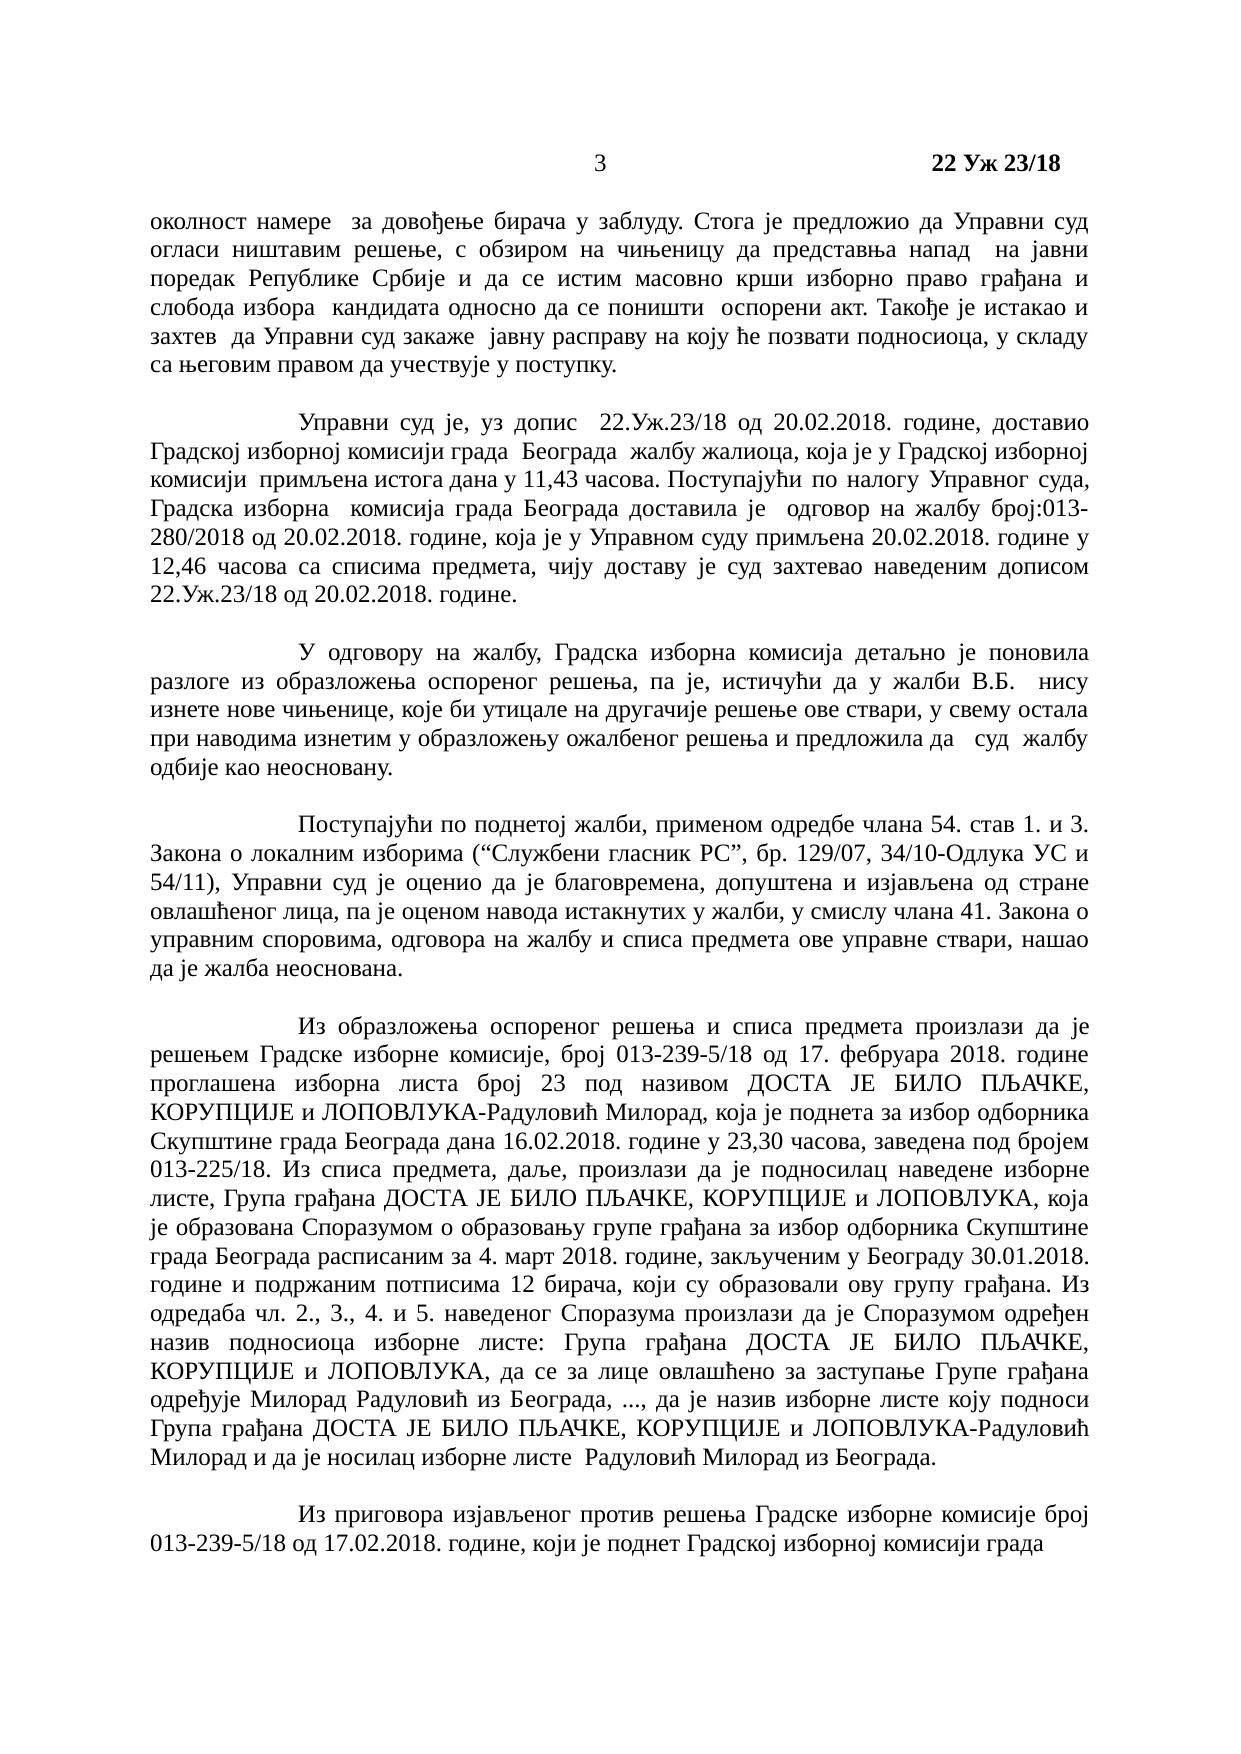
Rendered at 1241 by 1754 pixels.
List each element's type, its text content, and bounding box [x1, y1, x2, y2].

text У одговору на жалбу, Градска изборна комисија детаљно је поновила разлоге из образложења оспореног решења, па је, истичући да у жалби В.Б. нису изнете нове чињенице, које би утицале на другачије решење ове ствари, у свему остала при наводима изнетим у образложењу ожалбеног решења и предложила да суд жалбу одбије као неосновану. [150, 637, 1090, 781]
text Из приговора изјављеног против решења Градске изборне комисије број 013-239-5/18 од 17.02.2018. године, који је поднет Градској изборној комисији града [150, 1499, 1090, 1557]
text Поступајући по поднетој жалби, применом одредбе члана 54. став 1. и 3. Закона о локалним изборима (“Службени гласник РС”, бр. 129/07, 34/10-Одлука УС и 54/11), Управни суд је оценио да је благовремена, допуштена и изјављена од стране овлашћеног лица, па је оценом навода истакнутих у жалби, у смислу члана 41. Закона о управним споровима, одговора на жалбу и списа предмета ове управне ствари, нашао да је жалба неоснована. [150, 809, 1090, 982]
text Управни суд је, уз допис 22.Уж.23/18 од 20.02.2018. године, доставио Градској изборној комисији града Београда жалбу жалиоца, која је у Градској изборној комисији примљена истога дана у 11,43 часова. Поступајући по налогу Управног суда, Градска изборна комисија града Београда доставила је одговор на жалбу број:013-280/2018 од 20.02.2018. године, која је у Управном суду примљена 20.02.2018. године у 12,46 часова са списима предмета, чију доставу је суд захтевао наведеним дописом 22.Уж.23/18 од 20.02.2018. године. [150, 407, 1090, 608]
text околност намере за довођење бирача у заблуду. Стога је предложио да Управни суд огласи ништавим решење, с обзиром на чињеницу да представња напад на јавни поредак Републике Србије и да се истим масовно крши изборно право грађана и слобода избора кандидата односно да се поништи оспорени акт. Такође је истакао и захтев да Управни суд закаже јавну расправу на коју ће позвати подносиоца, у складу са његовим правом да учествује у поступку. [150, 206, 1090, 378]
text Из образложења оспореног решења и списа предмета произлази да је решењем Градске изборне комисије, број 013-239-5/18 од 17. фебруара 2018. године проглашена изборна листа број 23 под називом ДОСТА ЈЕ БИЛО ПЉАЧКЕ, КОРУПЦИЈЕ и ЛОПОВЛУКА-Радуловић Милорад, која је поднета за избор одборника Скупштине града Београда дана 16.02.2018. године у 23,30 часова, заведена под бројем 013-225/18. Из списа предмета, даље, произлази да је подносилац наведене изборне листе, Група грађана ДОСТА ЈЕ БИЛО ПЉАЧКЕ, КОРУПЦИЈЕ и ЛОПОВЛУКА, која је образована Споразумом о образовању групе грађана за избор одборника Скупштине града Београда расписаним за 4. март 2018. године, закљученим у Београду 30.01.2018. године и подржаним потписима 12 бирача, који су образовали ову групу грађана. Из одредаба чл. 2., 3., 4. и 5. наведеног Споразума произлази да је Споразумом одређен назив подносиоца изборне листе: Група грађана ДОСТА ЈЕ БИЛО ПЉАЧКЕ, КОРУПЦИЈЕ и ЛОПОВЛУКА, да се за лице овлашћено за заступање Групе грађана одређује Милорад Радуловић из Београда, ..., да је назив изборне листе коју подноси Група грађана ДОСТА ЈЕ БИЛО ПЉАЧКЕ, КОРУПЦИЈЕ и ЛОПОВЛУКА-Радуловић Милорад и да је носилац изборне листе Радуловић Милорад из Београда. [150, 1011, 1090, 1471]
